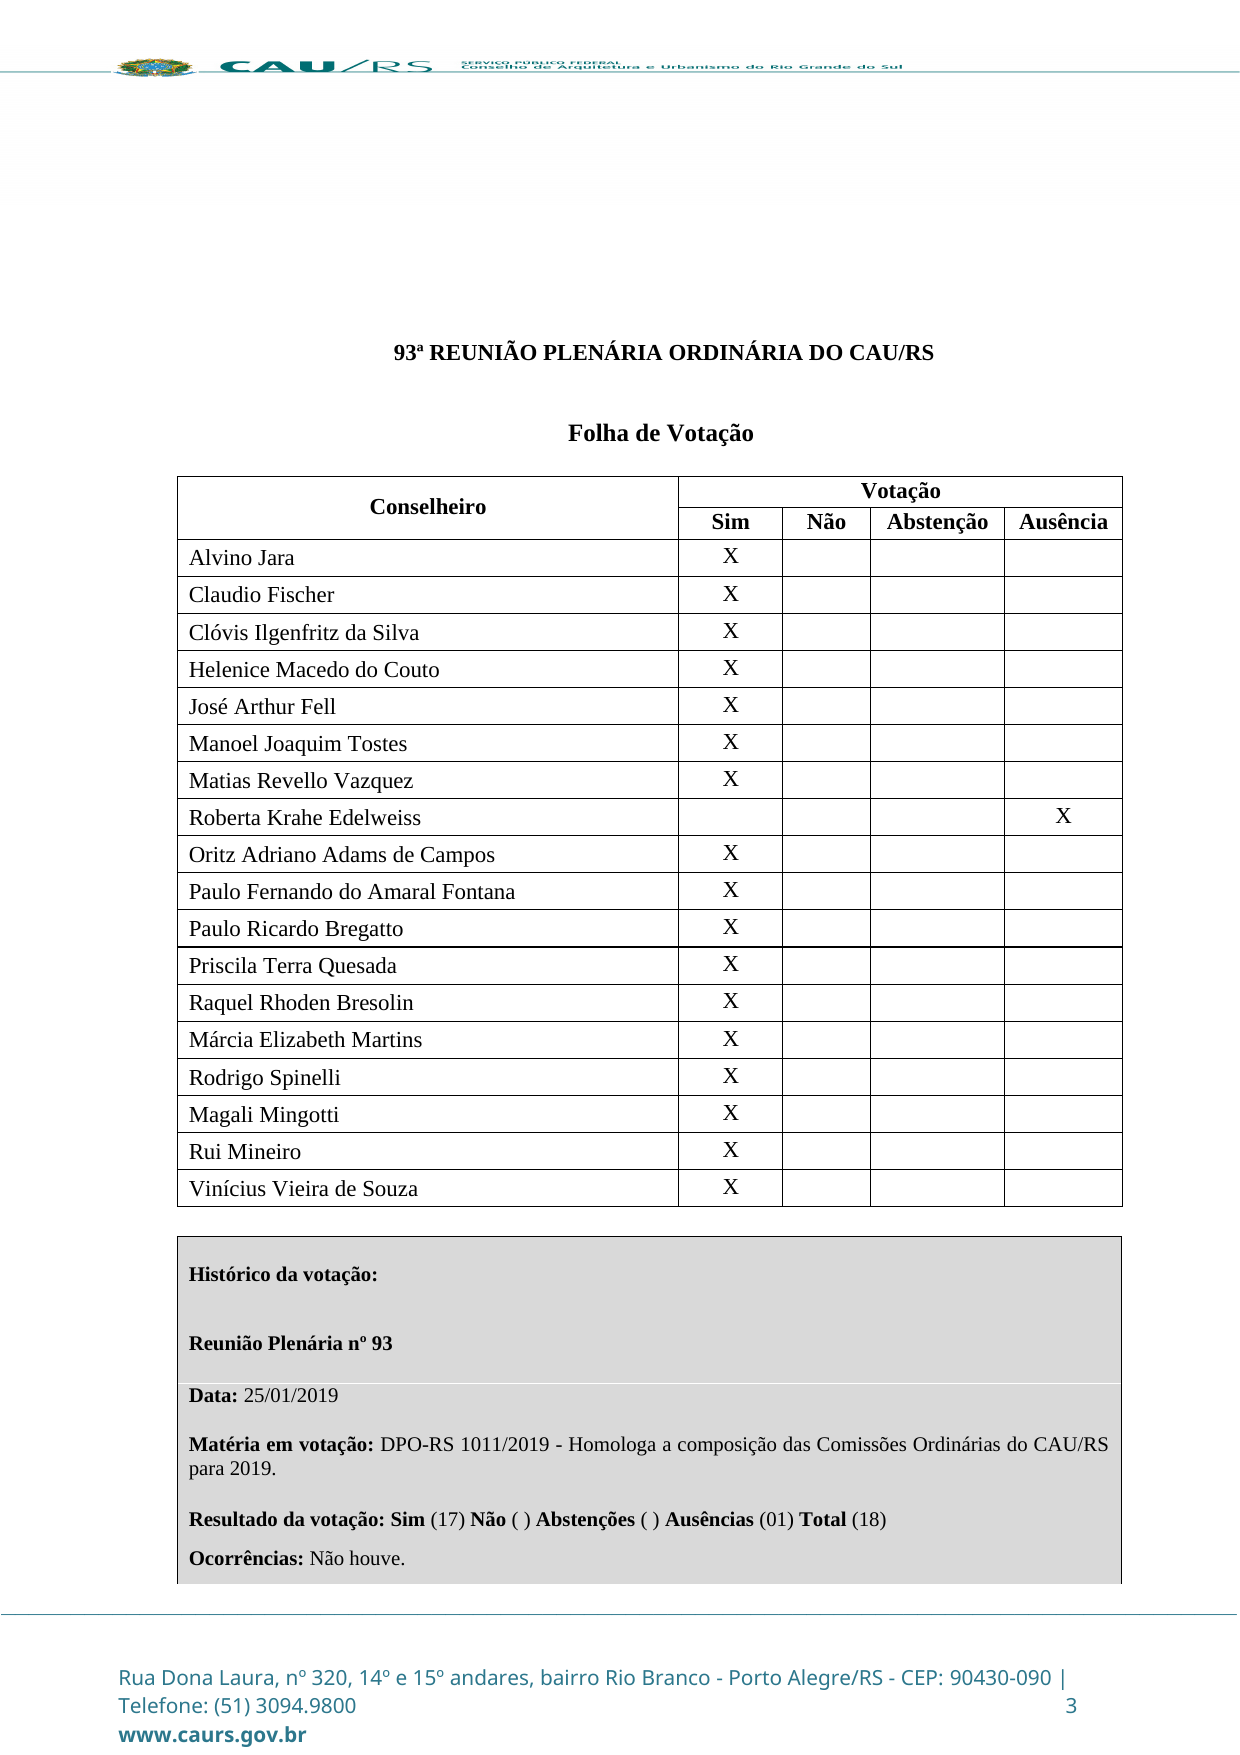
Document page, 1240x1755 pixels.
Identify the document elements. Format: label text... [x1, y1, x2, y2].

table_cell Oritz Adriano Adams de Campos [178, 836, 678, 872]
table_cell Paulo Ricardo Bregatto [178, 910, 678, 946]
table_cell [1005, 873, 1122, 909]
table_cell X [679, 540, 782, 576]
table_cell [1005, 577, 1122, 613]
table_cell X [679, 1096, 782, 1132]
table_cell [871, 1022, 1004, 1058]
table_cell [871, 725, 1004, 761]
table_cell [679, 799, 782, 835]
table_cell Reunião Plenária nº 93 [178, 1331, 1121, 1383]
table_cell [871, 651, 1004, 687]
table_cell [1005, 985, 1122, 1021]
table_cell [1005, 836, 1122, 872]
table_cell [1005, 688, 1122, 724]
table_header Histórico da votação: [178, 1237, 1121, 1331]
table_cell Vinícius Vieira de Souza [178, 1170, 678, 1206]
table_header Votação [679, 477, 1122, 507]
table_cell [1005, 651, 1122, 687]
table_cell José Arthur Fell [178, 688, 678, 724]
table_cell Alvino Jara [178, 540, 678, 576]
table_cell Abstenção [871, 508, 1004, 538]
table_cell [783, 836, 870, 872]
table_cell [1005, 1170, 1122, 1206]
table_cell [783, 1170, 870, 1206]
table_cell [783, 725, 870, 761]
table_cell X [679, 762, 782, 798]
table_cell Manoel Joaquim Tostes [178, 725, 678, 761]
table_cell [783, 1096, 870, 1132]
table_cell Magali Mingotti [178, 1096, 678, 1132]
table_cell [1005, 1059, 1122, 1095]
table_cell [871, 688, 1004, 724]
table_cell X [679, 725, 782, 761]
table_cell [783, 577, 870, 613]
text Folha de Votação [177, 418, 1151, 447]
table_cell X [1005, 799, 1122, 835]
table_cell Roberta Krahe Edelweiss [178, 799, 678, 835]
table_cell [1005, 540, 1122, 576]
table_cell [871, 948, 1004, 983]
table_cell [783, 1059, 870, 1095]
table_cell [871, 577, 1004, 613]
table_cell [783, 614, 870, 650]
table_cell [871, 1096, 1004, 1132]
table_cell [871, 799, 1004, 835]
table_cell Resultado da votação: Sim (17) Não ( ) Abstenções ( ) Ausências (01) Total (18) [178, 1507, 1121, 1546]
table_cell [783, 762, 870, 798]
table_cell X [679, 948, 782, 983]
table_cell [783, 985, 870, 1021]
table_cell Claudio Fischer [178, 577, 678, 613]
table_cell [1005, 762, 1122, 798]
table_cell [783, 688, 870, 724]
table_cell [871, 985, 1004, 1021]
table_cell [1005, 1022, 1122, 1058]
table_cell [783, 873, 870, 909]
table_cell [871, 836, 1004, 872]
table_cell [871, 614, 1004, 650]
table_cell [871, 540, 1004, 576]
table_cell X [679, 1022, 782, 1058]
table_cell X [679, 873, 782, 909]
table_cell X [679, 577, 782, 613]
table_cell [1005, 910, 1122, 946]
table_cell [1005, 614, 1122, 650]
table_cell Clóvis Ilgenfritz da Silva [178, 614, 678, 650]
table_cell [1005, 725, 1122, 761]
table_cell X [679, 651, 782, 687]
table_cell [1005, 948, 1122, 983]
table_cell [783, 540, 870, 576]
table_cell [1005, 1133, 1122, 1169]
table_cell Ocorrências: Não houve. [178, 1546, 1121, 1584]
text 93ª REUNIÃO PLENÁRIA ORDINÁRIA DO CAU/RS [177, 339, 1151, 365]
table_cell X [679, 614, 782, 650]
table_cell Márcia Elizabeth Martins [178, 1022, 678, 1058]
table_cell [871, 762, 1004, 798]
table_cell [871, 1133, 1004, 1169]
table_cell [871, 873, 1004, 909]
table_cell [871, 1170, 1004, 1206]
table_cell X [679, 985, 782, 1021]
table_cell X [679, 910, 782, 946]
table_cell [783, 1022, 870, 1058]
table_cell Data: 25/01/2019 Matéria em votação: DPO-RS 1011/2019 - Homologa a composição das Comissões Ordinárias do CAU/RS para 2019. [178, 1384, 1121, 1507]
table_header Conselheiro [178, 477, 678, 538]
table_cell X [679, 1170, 782, 1206]
table_cell X [679, 836, 782, 872]
table_cell [783, 948, 870, 983]
table_cell X [679, 1059, 782, 1095]
table_cell Priscila Terra Quesada [178, 948, 678, 983]
table_cell X [679, 1133, 782, 1169]
table_cell Rui Mineiro [178, 1133, 678, 1169]
table_cell [783, 1133, 870, 1169]
table_cell [783, 651, 870, 687]
table_cell Não [783, 508, 870, 538]
table_cell X [679, 688, 782, 724]
table_cell Ausência [1005, 508, 1122, 538]
table_cell Sim [679, 508, 782, 538]
table_cell Helenice Macedo do Couto [178, 651, 678, 687]
table_cell Rodrigo Spinelli [178, 1059, 678, 1095]
table_cell [1005, 1096, 1122, 1132]
table_cell [783, 799, 870, 835]
table_cell [871, 1059, 1004, 1095]
table_cell Matias Revello Vazquez [178, 762, 678, 798]
table_cell Raquel Rhoden Bresolin [178, 985, 678, 1021]
table_cell Paulo Fernando do Amaral Fontana [178, 873, 678, 909]
table_cell [783, 910, 870, 946]
table_cell [871, 910, 1004, 946]
